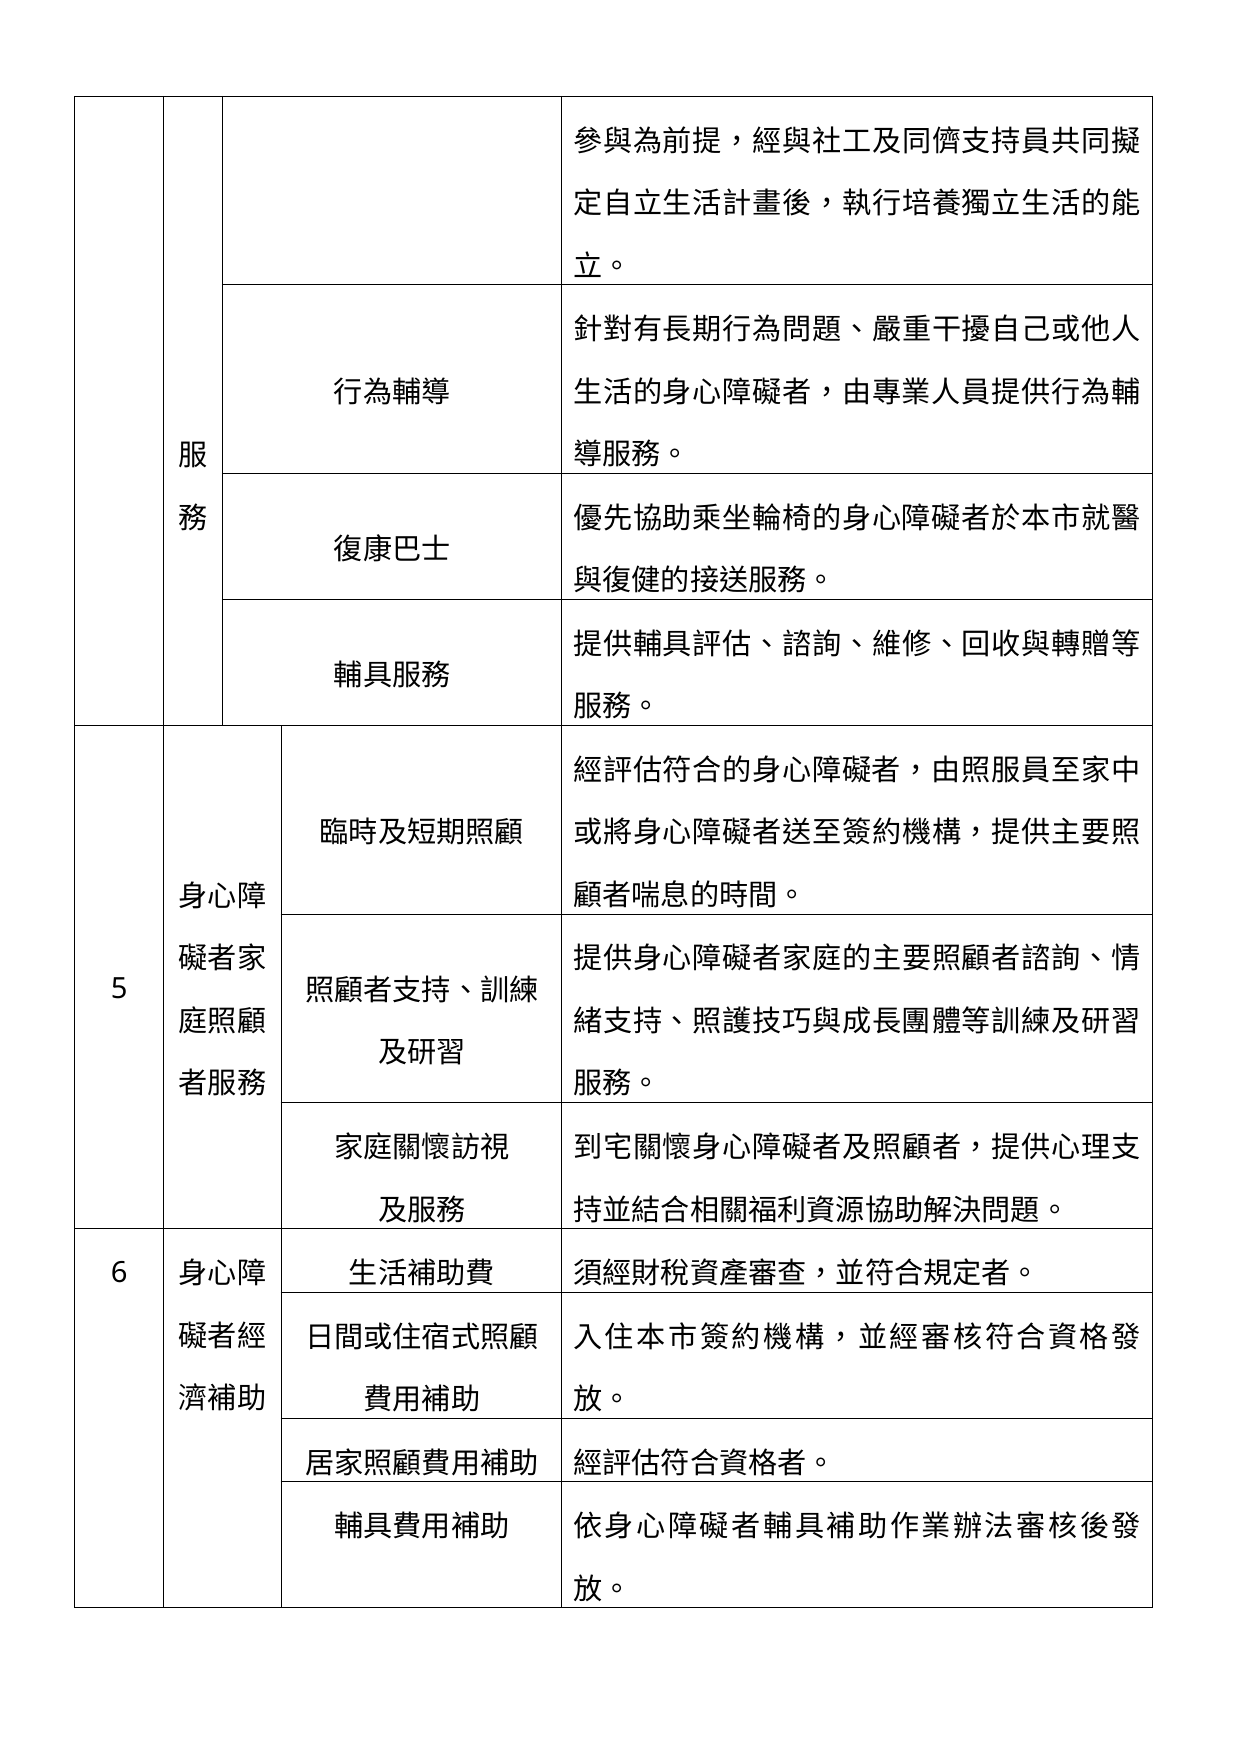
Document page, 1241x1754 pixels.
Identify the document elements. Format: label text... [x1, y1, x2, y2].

table_cell 參與為前提，經與社工及同儕支持員共同擬定自立生活計畫後，執行培養獨立生活的能立。 [562, 97, 1152, 284]
table_cell 6 [75, 1229, 163, 1607]
table_cell 須經財稅資產審查，並符合規定者。 [562, 1229, 1152, 1292]
table_cell 5 [75, 726, 163, 1228]
table_cell 服務 [164, 97, 222, 725]
table_cell [75, 97, 163, 725]
table_cell 提供身心障礙者家庭的主要照顧者諮詢、情緒支持、照護技巧與成長團體等訓練及研習服務。 [562, 915, 1152, 1102]
table_cell 提供輔具評估、諮詢、維修、回收與轉贈等服務。 [562, 600, 1152, 725]
table_cell 輔具費用補助 [282, 1482, 561, 1607]
table_cell 經評估符合的身心障礙者，由照服員至家中或將身心障礙者送至簽約機構，提供主要照顧者喘息的時間。 [562, 726, 1152, 913]
table_cell 針對有長期行為問題、嚴重干擾自己或他人生活的身心障礙者，由專業人員提供行為輔導服務。 [562, 285, 1152, 473]
table_cell 復康巴士 [223, 474, 561, 599]
table_cell 臨時及短期照顧 [282, 726, 561, 913]
table_cell 優先協助乘坐輪椅的身心障礙者於本市就醫與復健的接送服務。 [562, 474, 1152, 599]
table_cell 經評估符合資格者。 [562, 1419, 1152, 1481]
table_cell 身心障礙者經濟補助 [164, 1229, 281, 1607]
table_cell 照顧者支持、訓練及研習 [282, 915, 561, 1102]
table_cell 居家照顧費用補助 [282, 1419, 561, 1481]
table_cell 依身心障礙者輔具補助作業辦法審核後發放。 [562, 1482, 1152, 1607]
table_cell 入住本市簽約機構，並經審核符合資格發放。 [562, 1293, 1152, 1418]
table_cell [223, 97, 561, 284]
table_cell 身心障礙者家庭照顧者服務 [164, 726, 281, 1228]
table_cell 生活補助費 [282, 1229, 561, 1292]
table_cell 日間或住宿式照顧費用補助 [282, 1293, 561, 1418]
table_cell 行為輔導 [223, 285, 561, 473]
table_cell 家庭關懷訪視 及服務 [282, 1103, 561, 1228]
table_cell 到宅關懷身心障礙者及照顧者，提供心理支持並結合相關福利資源協助解決問題。 [562, 1103, 1152, 1228]
table_cell 輔具服務 [223, 600, 561, 725]
